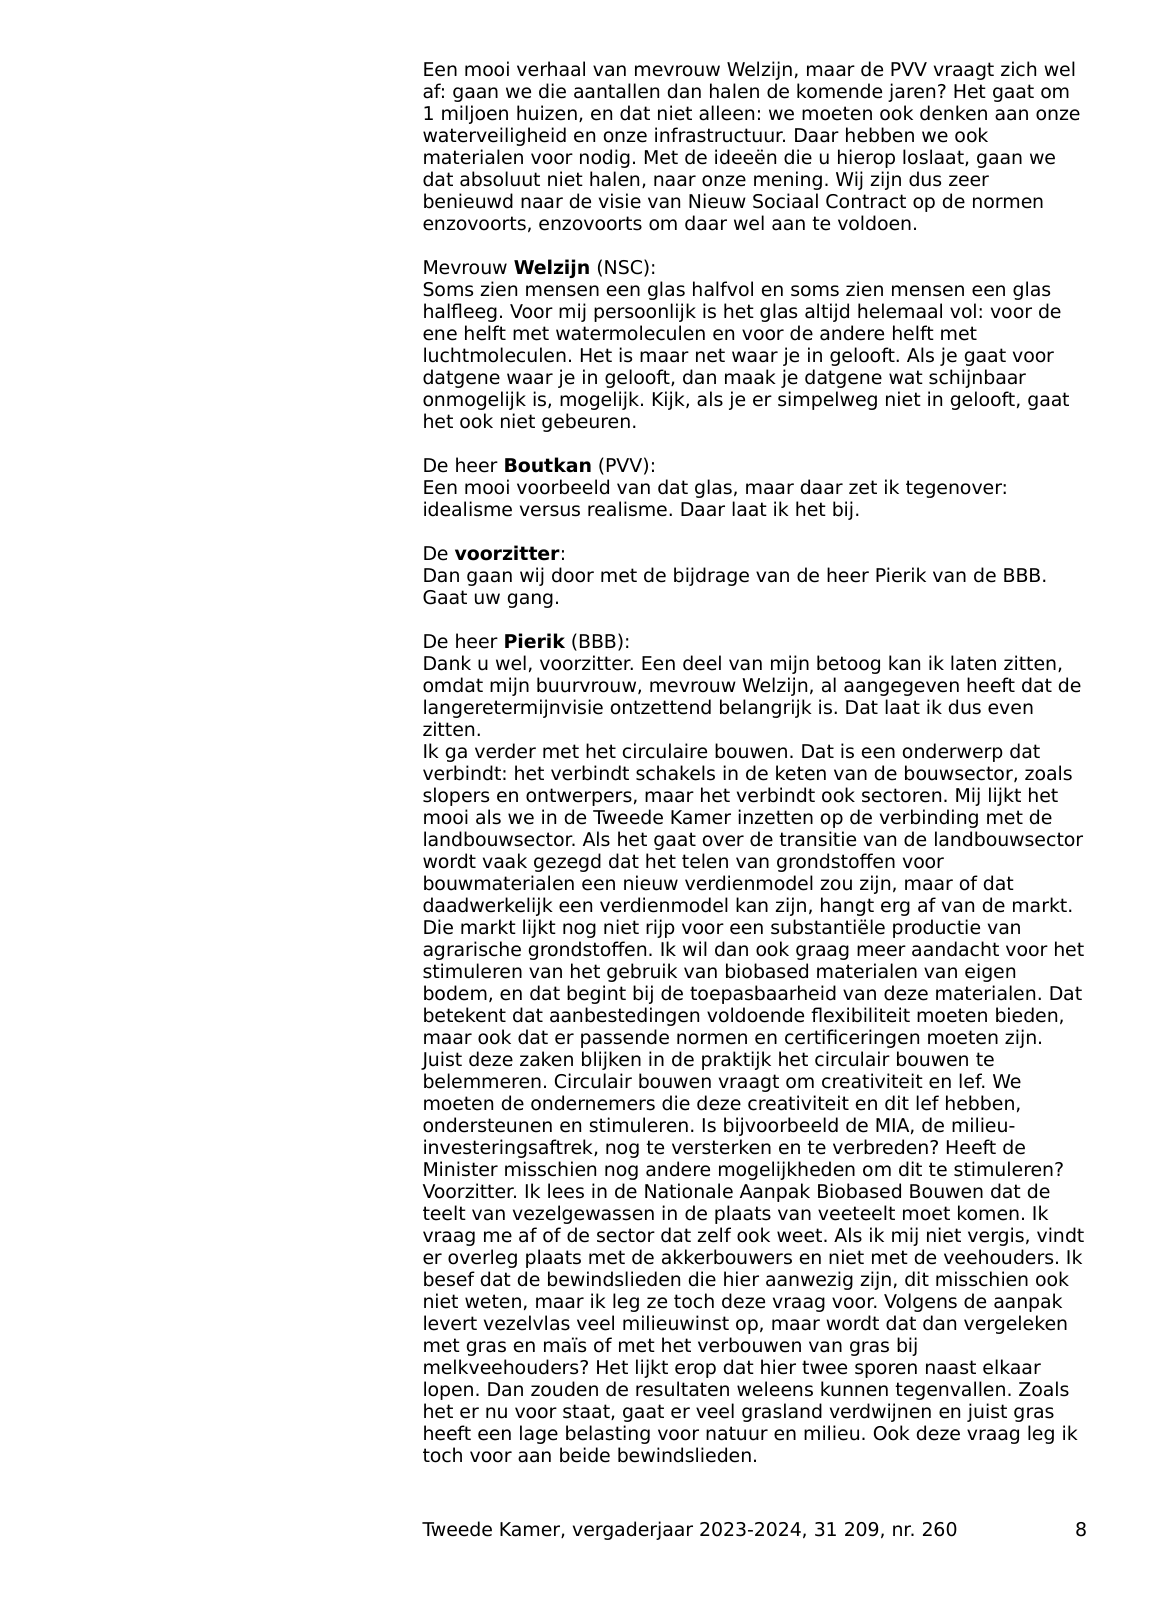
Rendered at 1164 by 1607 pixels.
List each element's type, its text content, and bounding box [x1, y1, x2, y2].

text De heer Boutkan (PVV): [422, 455, 1087, 477]
text De voorzitter: [422, 543, 1087, 565]
text Voorzitter. Ik lees in de Nationale Aanpak Biobased Bouwen dat de teelt van vezelgewassen in de plaats van veeteelt moet komen. Ik vraag me af of de sector dat zelf ook weet. Als ik mij niet vergis, vindt er overleg plaats met de akkerbouwers en niet met de veehouders. Ik besef dat de bewindslieden die hier aanwezig zijn, dit misschien ook niet weten, maar ik leg ze toch deze vraag voor. Volgens de aanpak levert vezelvlas veel milieuwinst op, maar wordt dat dan vergeleken met gras en maïs of met het verbouwen van gras bij melkveehouders? Het lijkt erop dat hier twee sporen naast elkaar lopen. Dan zouden de resultaten weleens kunnen tegenvallen. Zoals het er nu voor staat, gaat er veel grasland verdwijnen en juist gras heeft een lage belasting voor natuur en milieu. Ook deze vraag leg ik toch voor aan beide bewindslieden. [422, 1181, 1087, 1467]
text Dan gaan wij door met de bijdrage van de heer Pierik van de BBB. Gaat uw gang. [422, 565, 1087, 609]
text Ik ga verder met het circulaire bouwen. Dat is een onderwerp dat verbindt: het verbindt schakels in de keten van de bouwsector, zoals slopers en ontwerpers, maar het verbindt ook sectoren. Mij lijkt het mooi als we in de Tweede Kamer inzetten op de verbinding met de landbouwsector. Als het gaat over de transitie van de landbouwsector wordt vaak gezegd dat het telen van grondstoffen voor bouwmaterialen een nieuw verdienmodel zou zijn, maar of dat daadwerkelijk een verdienmodel kan zijn, hangt erg af van de markt. Die markt lijkt nog niet rijp voor een substantiële productie van agrarische grondstoffen. Ik wil dan ook graag meer aandacht voor het stimuleren van het gebruik van biobased materialen van eigen bodem, en dat begint bij de toepasbaarheid van deze materialen. Dat betekent dat aanbestedingen voldoende flexibiliteit moeten bieden, maar ook dat er passende normen en certificeringen moeten zijn. Juist deze zaken blijken in de praktijk het circulair bouwen te belemmeren. Circulair bouwen vraagt om creativiteit en lef. We moeten de ondernemers die deze creativiteit en dit lef hebben, ondersteunen en stimuleren. Is bijvoorbeeld de MIA, de milieu-investeringsaftrek, nog te versterken en te verbreden? Heeft de Minister misschien nog andere mogelijkheden om dit te stimuleren? [422, 741, 1087, 1181]
text De heer Pierik (BBB): [422, 631, 1087, 653]
text Mevrouw Welzijn (NSC): [422, 257, 1087, 279]
text Dank u wel, voorzitter. Een deel van mijn betoog kan ik laten zitten, omdat mijn buurvrouw, mevrouw Welzijn, al aangegeven heeft dat de langeretermijnvisie ontzettend belangrijk is. Dat laat ik dus even zitten. [422, 653, 1087, 741]
text Een mooi verhaal van mevrouw Welzijn, maar de PVV vraagt zich wel af: gaan we die aantallen dan halen de komende jaren? Het gaat om 1 miljoen huizen, en dat niet alleen: we moeten ook denken aan onze waterveiligheid en onze infrastructuur. Daar hebben we ook materialen voor nodig. Met de ideeën die u hierop loslaat, gaan we dat absoluut niet halen, naar onze mening. Wij zijn dus zeer benieuwd naar de visie van Nieuw Sociaal Contract op de normen enzovoorts, enzovoorts om daar wel aan te voldoen. [422, 59, 1087, 235]
text Soms zien mensen een glas halfvol en soms zien mensen een glas halfleeg. Voor mij persoonlijk is het glas altijd helemaal vol: voor de ene helft met watermoleculen en voor de andere helft met luchtmoleculen. Het is maar net waar je in gelooft. Als je gaat voor datgene waar je in gelooft, dan maak je datgene wat schijnbaar onmogelijk is, mogelijk. Kijk, als je er simpelweg niet in gelooft, gaat het ook niet gebeuren. [422, 279, 1087, 433]
text Een mooi voorbeeld van dat glas, maar daar zet ik tegenover: idealisme versus realisme. Daar laat ik het bij. [422, 477, 1087, 521]
